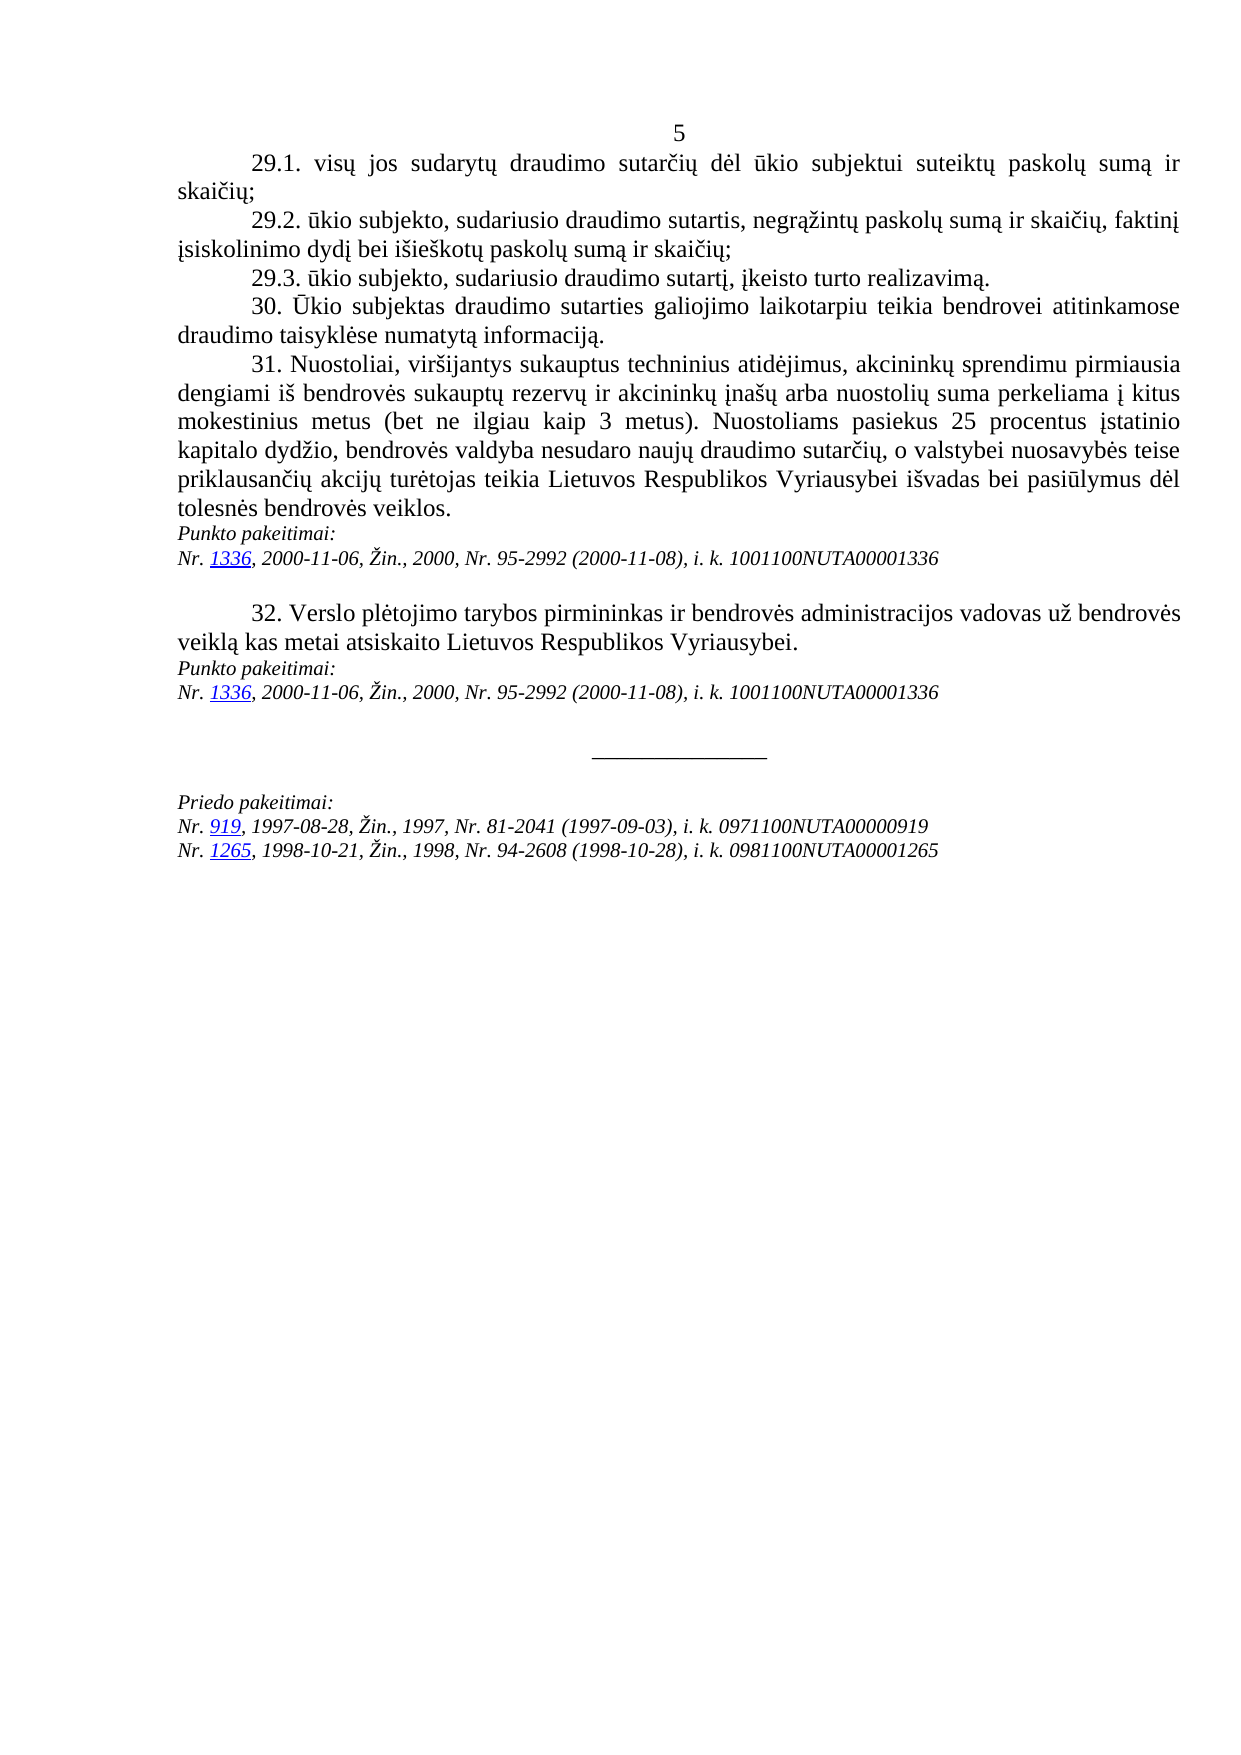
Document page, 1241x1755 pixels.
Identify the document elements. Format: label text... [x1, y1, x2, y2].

text 30. Ūkio subjektas draudimo sutarties galiojimo laikotarpiu teikia bendrovei atitinkamose draudimo taisyklėse numatytą informaciją. [177, 291, 1181, 349]
text Nr. 1336, 2000-11-06, Žin., 2000, Nr. 95-2992 (2000-11-08), i. k. 1001100NUTA00001336 [177, 680, 1181, 704]
text Nr. 919, 1997-08-28, Žin., 1997, Nr. 81-2041 (1997-09-03), i. k. 0971100NUTA00000919 [177, 814, 1181, 838]
text Punkto pakeitimai: [177, 521, 1181, 545]
text 29.1. visų jos sudarytų draudimo sutarčių dėl ūkio subjektui suteiktų paskolų sumą ir skaičių; [177, 148, 1181, 205]
text ______________ [177, 733, 1181, 761]
text Nr. 1265, 1998-10-21, Žin., 1998, Nr. 94-2608 (1998-10-28), i. k. 0981100NUTA00001265 [177, 838, 1181, 862]
text 32. Verslo plėtojimo tarybos pirmininkas ir bendrovės administracijos vadovas už bendrovės veiklą kas metai atsiskaito Lietuvos Respublikos Vyriausybei. [177, 598, 1181, 656]
text Nr. 1336, 2000-11-06, Žin., 2000, Nr. 95-2992 (2000-11-08), i. k. 1001100NUTA00001336 [177, 545, 1181, 569]
text 29.2. ūkio subjekto, sudariusio draudimo sutartis, negrąžintų paskolų sumą ir skaičių, faktinį įsiskolinimo dydį bei išieškotų paskolų sumą ir skaičių; [177, 205, 1181, 263]
text Punkto pakeitimai: [177, 656, 1181, 680]
text Priedo pakeitimai: [177, 790, 1181, 814]
text 29.3. ūkio subjekto, sudariusio draudimo sutartį, įkeisto turto realizavimą. [177, 263, 1181, 291]
text 31. Nuostoliai, viršijantys sukauptus techninius atidėjimus, akcininkų sprendimu pirmiausia dengiami iš bendrovės sukauptų rezervų ir akcininkų įnašų arba nuostolių suma perkeliama į kitus mokestinius metus (bet ne ilgiau kaip 3 metus). Nuostoliams pasiekus 25 procentus įstatinio kapitalo dydžio, bendrovės valdyba nesudaro naujų draudimo sutarčių, o valstybei nuosavybės teise priklausančių akcijų turėtojas teikia Lietuvos Respublikos Vyriausybei išvadas bei pasiūlymus dėl tolesnės bendrovės veiklos. [177, 349, 1181, 521]
